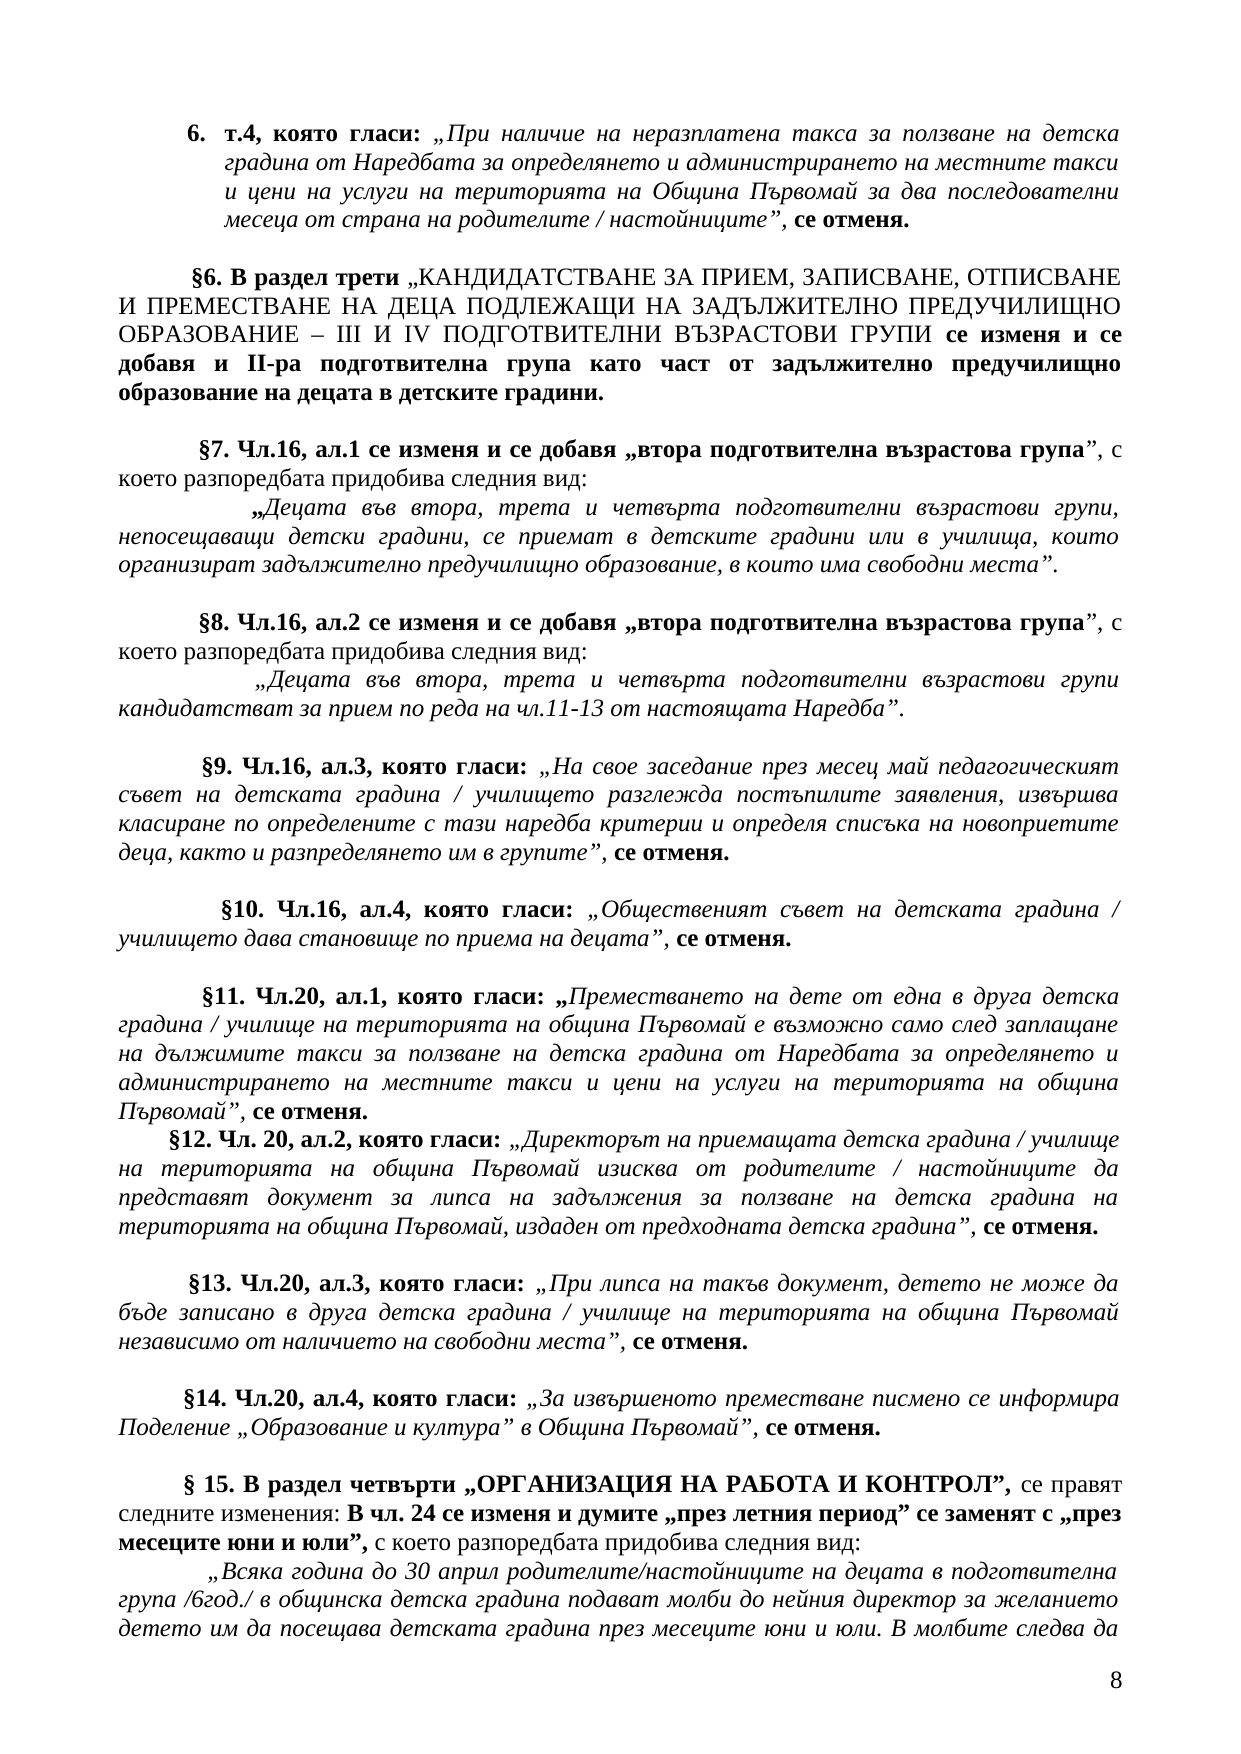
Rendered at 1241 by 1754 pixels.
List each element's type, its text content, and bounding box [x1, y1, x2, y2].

text „Децата във втора, трета и четвърта подготвителни възрастови групи кандидатстват за прием по реда на чл.11-13 от настоящата Наредба”. [118, 664, 1122, 722]
text §13. Чл.20, ал.3, която гласи: „При липса на такъв документ, детето не може да бъде записано в друга детска градина / училище на територията на община Първомай независимо от наличието на свободни места”, се отменя. [118, 1268, 1122, 1354]
text §8. Чл.16, ал.2 се изменя и се добавя „втора подготвителна възрастова група”, с което разпоредбата придобива следния вид: [118, 607, 1122, 664]
text §6. В раздел трети „КАНДИДАТСТВАНЕ ЗА ПРИЕМ, ЗАПИСВАНЕ, ОТПИСВАНЕ И ПРЕМЕСТВАНЕ НА ДЕЦА ПОДЛЕЖАЩИ НА ЗАДЪЛЖИТЕЛНО ПРЕДУЧИЛИЩНО ОБРАЗОВАНИЕ – III И IV ПОДГОТВИТЕЛНИ ВЪЗРАСТОВИ ГРУПИ се изменя и се добавя и II-ра подготвителна група като част от задължително предучилищно образование на децата в детските градини. [118, 262, 1122, 406]
text §9. Чл.16, ал.3, която гласи: „На свое заседание през месец май педагогическият съвет на детската градина / училището разглежда постъпилите заявления, извършва класиране по определените с тази наредба критерии и определя списъка на новоприетите деца, както и разпределянето им в групите”, се отменя. [118, 751, 1122, 866]
text § 15. В раздел четвърти „ОРГАНИЗАЦИЯ НА РАБОТА И КОНТРОЛ”, се правят следните изменения: В чл. 24 се изменя и думите „през летния период” се заменят с „през месеците юни и юли”, с което разпоредбата придобива следния вид: [118, 1469, 1122, 1556]
text §12. Чл. 20, ал.2, която гласи: „Директорът на приемащата детска градина / училище на територията на община Първомай изисква от родителите / настойниците да представят документ за липса на задължения за ползване на детска градина на територията на община Първомай, издаден от предходната детска градина”, се отменя. [118, 1124, 1122, 1239]
text §7. Чл.16, ал.1 се изменя и се добавя „втора подготвителна възрастова група”, с което разпоредбата придобива следния вид: [118, 434, 1122, 492]
text §14. Чл.20, ал.4, която гласи: „За извършеното преместване писмено се информира Поделение „Образование и култура” в Община Първомай”, се отменя. [118, 1383, 1122, 1441]
text §11. Чл.20, ал.1, която гласи: „Преместването на дете от една в друга детска градина / училище на територията на община Първомай е възможно само след заплащане на дължимите такси за ползване на детска градина от Наредбата за определянето и администрирането на местните такси и цени на услуги на територията на община Първомай”, се отменя. [118, 981, 1122, 1124]
text „Всяка година до 30 април родителите/настойниците на децата в подготвителна група /6год./ в общинска детска градина подават молби до нейния директор за желанието детето им да посещава детската градина през месеците юни и юли. В молбите следва да [118, 1556, 1122, 1642]
text §10. Чл.16, ал.4, която гласи: „Общественият съвет на детската градина / училището дава становище по приема на децата”, се отменя. [118, 894, 1122, 952]
list т.4, която гласи: „При наличие на неразплатена такса за ползване на детска градина от Наредбата за определянето и администрирането на местните такси и цени на услуги на територията на Община Първомай за два последователни месеца от страна на родителите / настойниците”, се отменя. [187, 118, 1122, 233]
text „Децата във втора, трета и четвърта подготвителни възрастови групи, непосещаващи детски градини, се приемат в детските градини или в училища, които организират задължително предучилищно образование, в които има свободни места”. [118, 492, 1122, 578]
